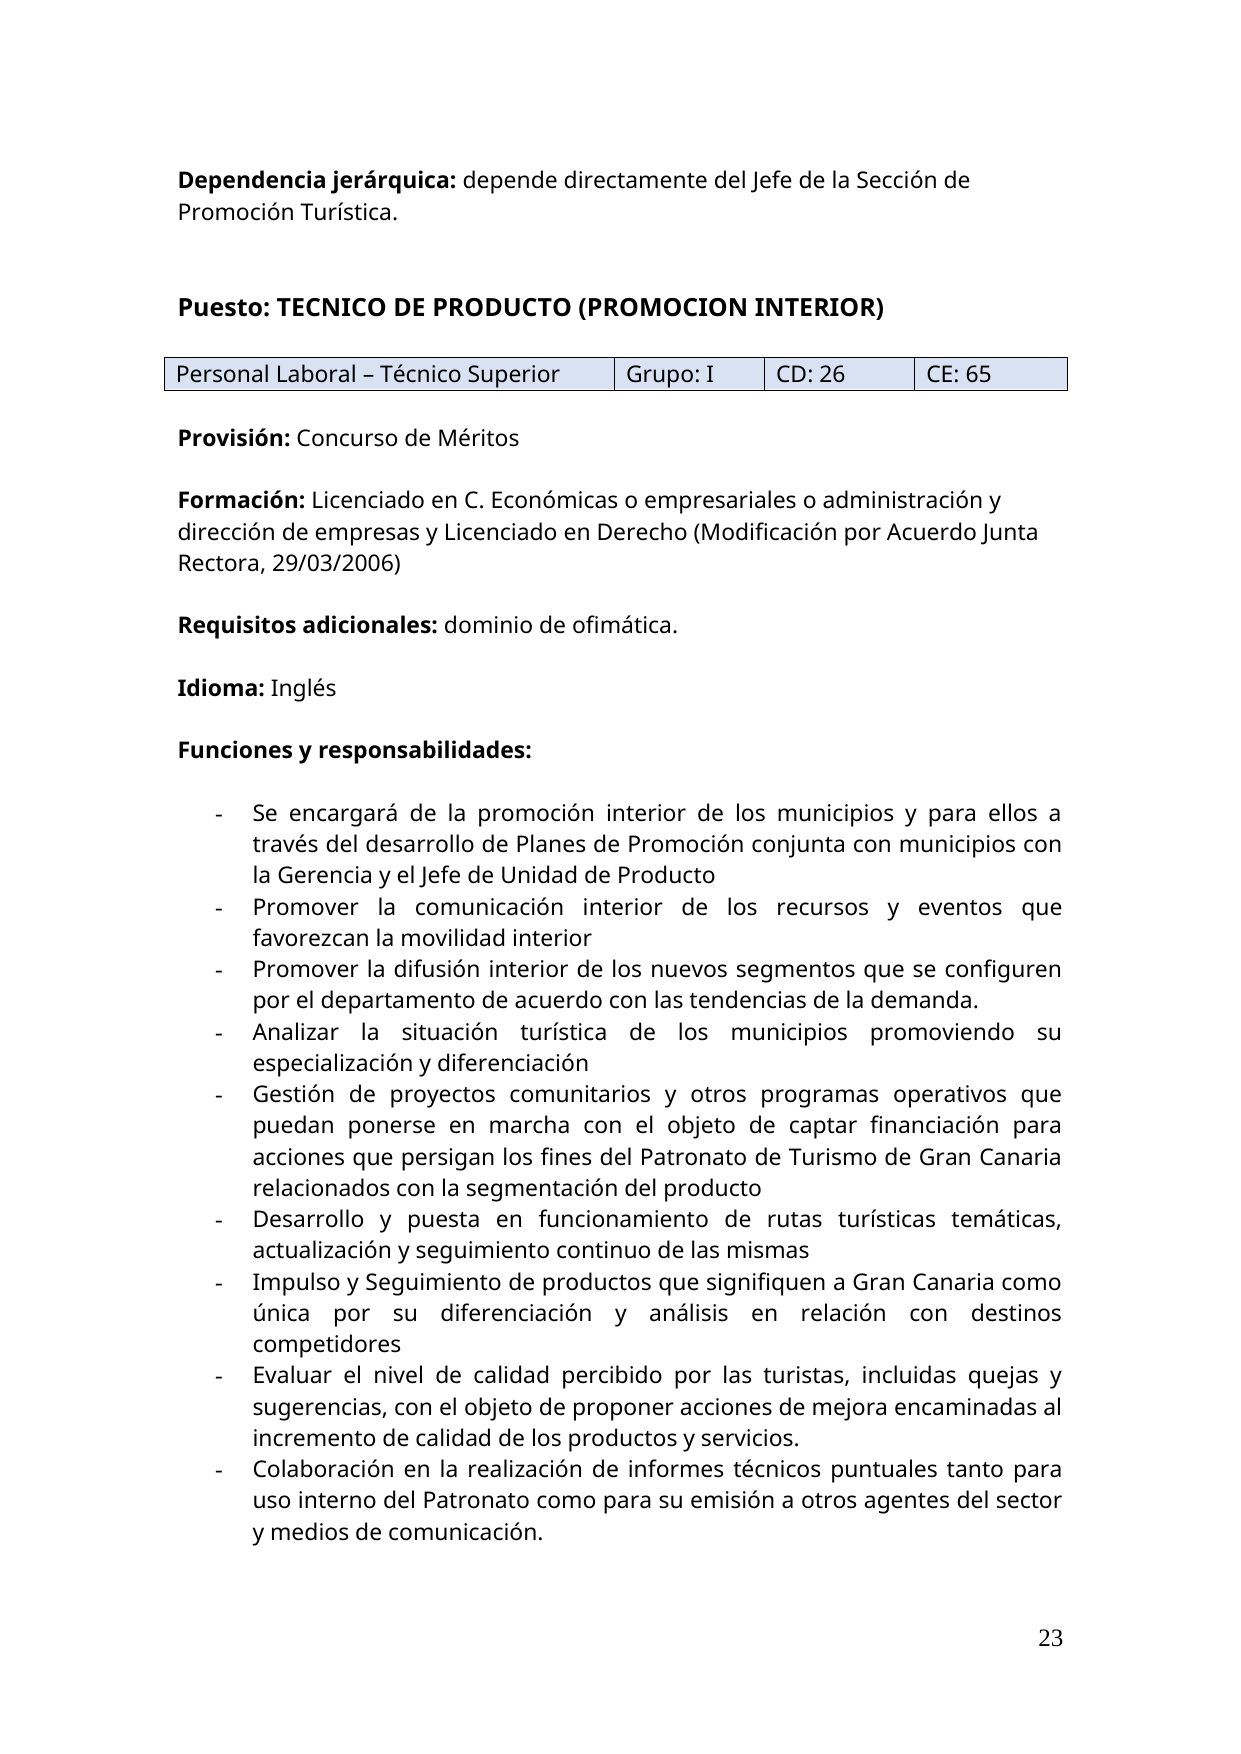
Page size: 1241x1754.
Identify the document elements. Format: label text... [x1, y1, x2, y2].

list Desarrollo y puesta en funcionamiento de rutas turísticas temáticas, actualización y seguimiento continuo de las mismas [215, 1203, 1063, 1266]
list Gestión de proyectos comunitarios y otros programas operativos que puedan ponerse en marcha con el objeto de captar financiación para acciones que persigan los fines del Patronato de Turismo de Gran Canaria relacionados con la segmentación del producto [215, 1078, 1063, 1203]
list Promover la comunicación interior de los recursos y eventos que favorezcan la movilidad interior [215, 891, 1063, 953]
text Idioma: Inglés [177, 672, 1063, 703]
list Colaboración en la realización de informes técnicos puntuales tanto para uso interno del Patronato como para su emisión a otros agentes del sector y medios de comunicación. [215, 1453, 1063, 1547]
text Provisión: Concurso de Méritos [177, 422, 1063, 453]
table_header Grupo: I [615, 358, 764, 389]
text Dependencia jerárquica: depende directamente del Jefe de la Sección de Promoción Turística. [177, 164, 1063, 227]
list Analizar la situación turística de los municipios promoviendo su especialización y diferenciación [215, 1016, 1063, 1078]
list Se encargará de la promoción interior de los municipios y para ellos a través del desarrollo de Planes de Promoción conjunta con municipios con la Gerencia y el Jefe de Unidad de Producto [215, 797, 1063, 891]
text Formación: Licenciado en C. Económicas o empresariales o administración y dirección de empresas y Licenciado en Derecho (Modificación por Acuerdo Junta Rectora, 29/03/2006) [177, 484, 1063, 578]
list Evaluar el nivel de calidad percibido por las turistas, incluidas quejas y sugerencias, con el objeto de proponer acciones de mejora encaminadas al incremento de calidad de los productos y servicios. [215, 1359, 1063, 1453]
table_header CD: 26 [765, 358, 914, 389]
table_header Personal Laboral – Técnico Superior [165, 358, 614, 389]
text Requisitos adicionales: dominio de ofimática. [177, 609, 1063, 641]
list Promover la difusión interior de los nuevos segmentos que se configuren por el departamento de acuerdo con las tendencias de la demanda. [215, 953, 1063, 1016]
table_header CE: 65 [915, 358, 1067, 389]
list Impulso y Seguimiento de productos que signifiquen a Gran Canaria como única por su diferenciación y análisis en relación con destinos competidores [215, 1266, 1063, 1359]
subtitle Puesto: TECNICO DE PRODUCTO (PROMOCION INTERIOR) [177, 289, 1063, 323]
text Funciones y responsabilidades: [177, 734, 1063, 766]
